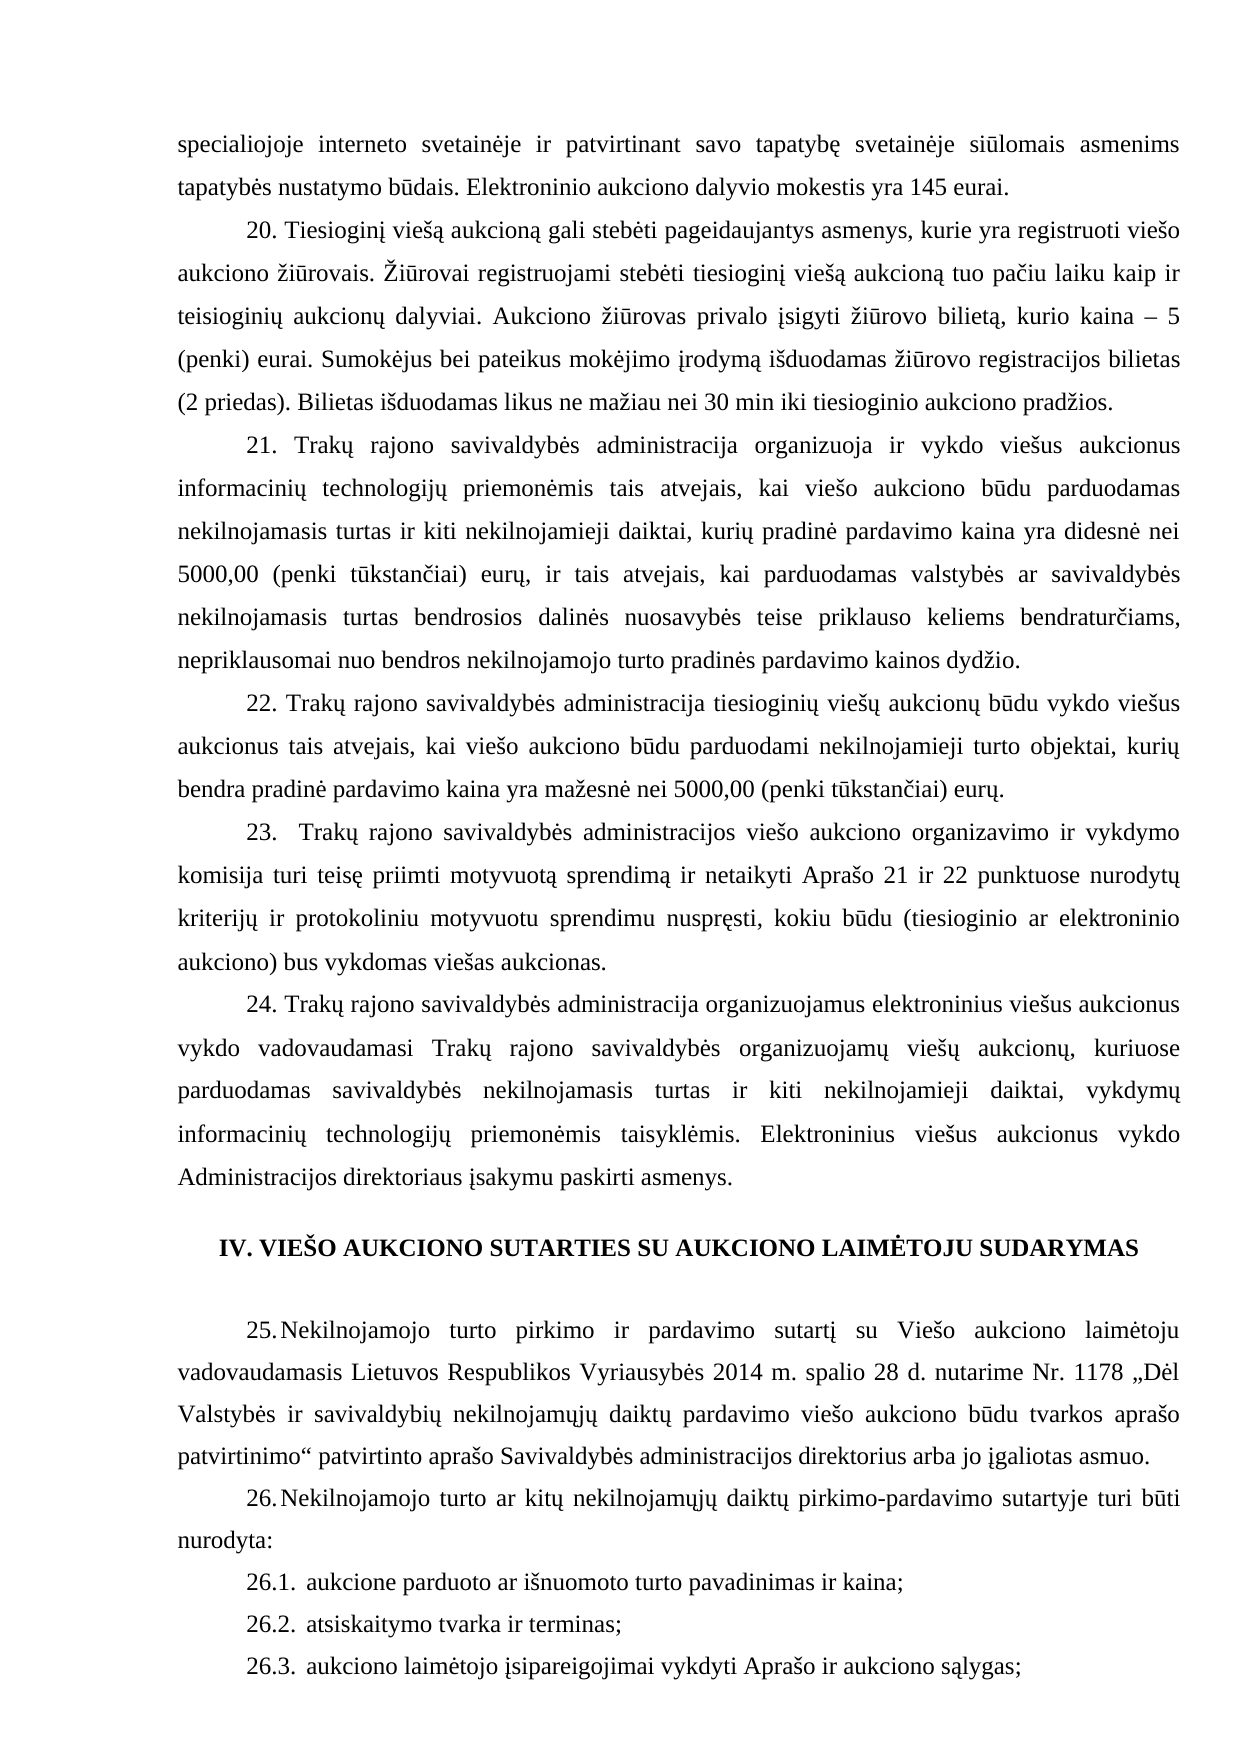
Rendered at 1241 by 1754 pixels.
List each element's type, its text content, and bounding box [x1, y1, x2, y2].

text 26.3. aukciono laimėtojo įsipareigojimai vykdyti Aprašo ir aukciono sąlygas; [177, 1641, 1181, 1683]
text 26.1. aukcione parduoto ar išnuomoto turto pavadinimas ir kaina; [177, 1557, 1181, 1599]
text 26.2. atsiskaitymo tvarka ir terminas; [177, 1599, 1181, 1641]
text IV. VIEŠO AUKCIONO SUTARTIES SU AUKCIONO LAIMĖTOJU SUDARYMAS [177, 1237, 1181, 1262]
text 22. Trakų rajono savivaldybės administracija tiesioginių viešų aukcionų būdu vykdo viešus aukcionus tais atvejais, kai viešo aukciono būdu parduodami nekilnojamieji turto objektai, kurių bendra pradinė pardavimo kaina yra mažesnė nei 5000,00 (penki tūkstančiai) eurų. [177, 677, 1181, 806]
text 24. Trakų rajono savivaldybės administracija organizuojamus elektroninius viešus aukcionus vykdo vadovaudamasi Trakų rajono savivaldybės organizuojamų viešų aukcionų, kuriuose parduodamas savivaldybės nekilnojamasis turtas ir kiti nekilnojamieji daiktai, vykdymų informacinių technologijų priemonėmis taisyklėmis. Elektroninius viešus aukcionus vykdo Administracijos direktoriaus įsakymu paskirti asmenys. [177, 978, 1181, 1194]
text 20. Tiesioginį viešą aukcioną gali stebėti pageidaujantys asmenys, kurie yra registruoti viešo aukciono žiūrovais. Žiūrovai registruojami stebėti tiesioginį viešą aukcioną tuo pačiu laiku kaip ir teisioginių aukcionų dalyviai. Aukciono žiūrovas privalo įsigyti žiūrovo bilietą, kurio kaina – 5 (penki) eurai. Sumokėjus bei pateikus mokėjimo įrodymą išduodamas žiūrovo registracijos bilietas (2 priedas). Bilietas išduodamas likus ne mažiau nei 30 min iki tiesioginio aukciono pradžios. [177, 204, 1181, 419]
text 21. Trakų rajono savivaldybės administracija organizuoja ir vykdo viešus aukcionus informacinių technologijų priemonėmis tais atvejais, kai viešo aukciono būdu parduodamas nekilnojamasis turtas ir kiti nekilnojamieji daiktai, kurių pradinė pardavimo kaina yra didesnė nei 5000,00 (penki tūkstančiai) eurų, ir tais atvejais, kai parduodamas valstybės ar savivaldybės nekilnojamasis turtas bendrosios dalinės nuosavybės teise priklauso keliems bendraturčiams, nepriklausomai nuo bendros nekilnojamojo turto pradinės pardavimo kainos dydžio. [177, 419, 1181, 677]
text 23. Trakų rajono savivaldybės administracijos viešo aukciono organizavimo ir vykdymo komisija turi teisę priimti motyvuotą sprendimą ir netaikyti Aprašo 21 ir 22 punktuose nurodytų kriterijų ir protokoliniu motyvuotu sprendimu nuspręsti, kokiu būdu (tiesioginio ar elektroninio aukciono) bus vykdomas viešas aukcionas. [177, 806, 1181, 978]
text specialiojoje interneto svetainėje ir patvirtinant savo tapatybę svetainėje siūlomais asmenims tapatybės nustatymo būdais. Elektroninio aukciono dalyvio mokestis yra 145 eurai. [177, 118, 1181, 204]
text 26. Nekilnojamojo turto ar kitų nekilnojamųjų daiktų pirkimo-pardavimo sutartyje turi būti nurodyta: [177, 1473, 1181, 1557]
text 25. Nekilnojamojo turto pirkimo ir pardavimo sutartį su Viešo aukciono laimėtoju vadovaudamasis Lietuvos Respublikos Vyriausybės 2014 m. spalio 28 d. nutarime Nr. 1178 „Dėl Valstybės ir savivaldybių nekilnojamųjų daiktų pardavimo viešo aukciono būdu tvarkos aprašo patvirtinimo“ patvirtinto aprašo Savivaldybės administracijos direktorius arba jo įgaliotas asmuo. [177, 1305, 1181, 1473]
